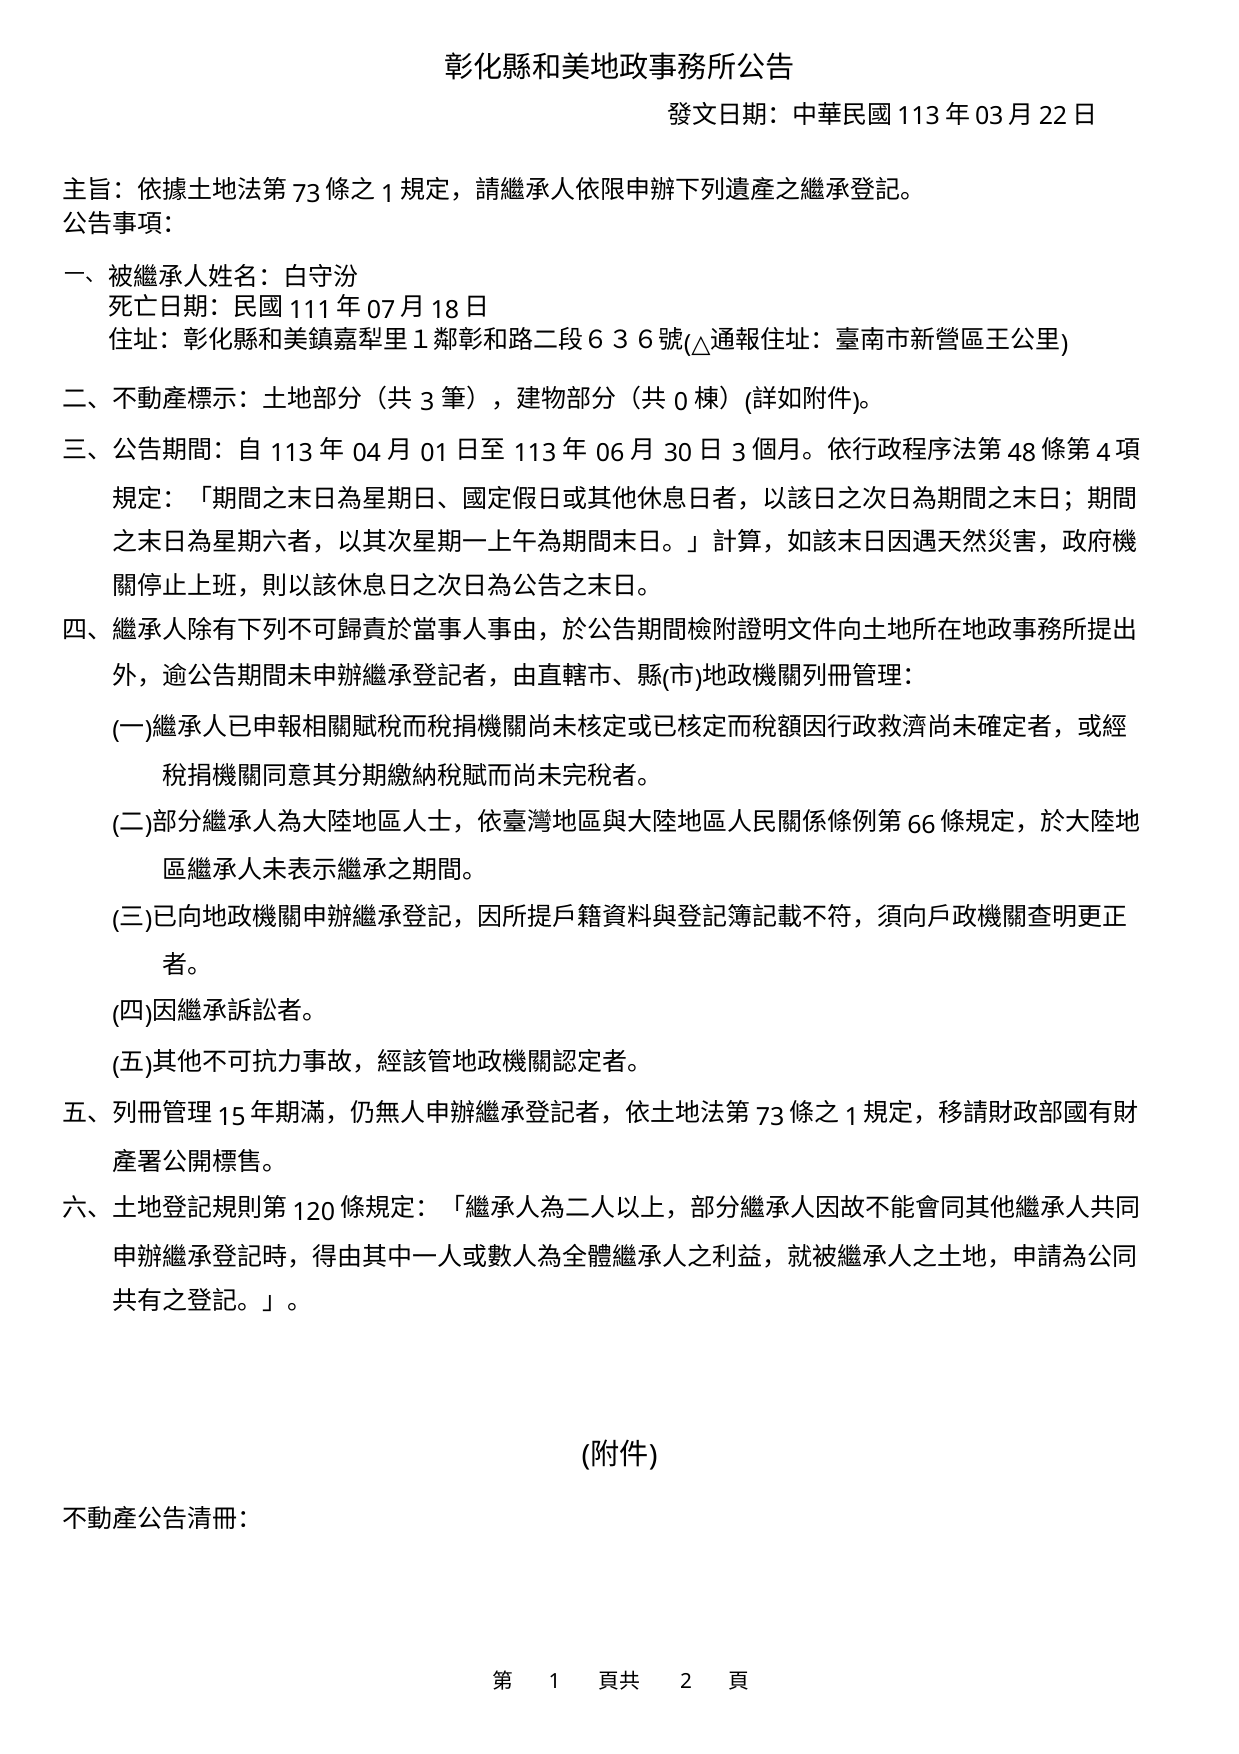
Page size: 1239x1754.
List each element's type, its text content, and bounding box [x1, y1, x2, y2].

table_cell [0, 41, 62, 94]
table_cell [0, 1383, 62, 1423]
table_cell [1177, 1424, 1239, 1485]
table_header [667, 0, 718, 41]
table_cell [1177, 263, 1239, 313]
table_cell [62, 1383, 109, 1423]
table_cell [109, 1557, 482, 1661]
table_cell [667, 135, 718, 176]
table_cell [0, 95, 62, 135]
table_header [109, 0, 482, 41]
table_cell 發文日期：中華民國113年03月22日 [667, 95, 1177, 135]
table_header [759, 0, 1177, 41]
table_cell [1177, 176, 1239, 246]
table_cell [483, 135, 523, 176]
table_cell [523, 1383, 585, 1423]
table_cell [1177, 135, 1239, 176]
table_cell [585, 95, 653, 135]
table_cell [62, 135, 109, 176]
table_cell [0, 314, 62, 384]
table_cell [1177, 246, 1239, 262]
table_cell [759, 1383, 1177, 1423]
table_header [718, 0, 759, 41]
table_cell 頁共 [585, 1661, 653, 1701]
table_cell [0, 135, 62, 176]
table_cell [62, 95, 109, 135]
table_cell (附件) [62, 1424, 1177, 1485]
table_cell [483, 1383, 523, 1423]
table_cell [1177, 384, 1239, 1383]
table_cell [653, 135, 667, 176]
table_cell 第 [483, 1661, 523, 1701]
table_cell 不動產公告清冊： [62, 1485, 1177, 1557]
table_cell 二、不動產標示：土地部分（共 3 筆），建物部分（共 0 棟）(詳如附件)。 三、公告期間：自 113 年 04 月 01 日至 113 年 06 月 30 日 3 個月。依行政程序法第48條第4項 規定：「期間之末日為星期日、國定假日或其他休息日者，以該日之次日為期間之末日；期間 之末日為星期六者，以其次星期一上午為期間末日。」計算，如該末日因遇天然災害，政府機 關停止上班，則以該休息日之次日為公告之末日。 四、繼承人除有下列不可歸責於當事人事由，於公告期間檢附證明文件向土地所在地政事務所提出 外，逾公告期間未申辦繼承登記者，由直轄市、縣(市)地政機關列冊管理： (一)繼承人已申報相關賦稅而稅捐機關尚未核定或已核定而稅額因行政救濟尚未確定者，或經 稅捐機關同意其分期繳納稅賦而尚未完稅者。 (二)部分繼承人為大陸地區人士，依臺灣地區與大陸地區人民關係條例第66條規定，於大陸地 區繼承人未表示繼承之期間。 (三)已向地政機關申辦繼承登記，因所提戶籍資料與登記簿記載不符，須向戶政機關查明更正 者。 (四)因繼承訴訟者。 (五)其他不可抗力事故，經該管地政機關認定者。 五、列冊管理15年期滿，仍無人申辦繼承登記者，依土地法第73條之1規定，移請財政部國有財 產署公開標售。 六、土地登記規則第120條規定：「繼承人為二人以上，部分繼承人因故不能會同其他繼承人共同 申辦繼承登記時，得由其中一人或數人為全體繼承人之利益，就被繼承人之土地，申請為公同 共有之登記。」。 [62, 384, 1177, 1383]
table_cell [585, 1557, 653, 1661]
table_cell 一、 [62, 263, 109, 313]
table_cell [667, 1383, 718, 1423]
table_header [0, 0, 62, 41]
table_cell 彰化縣和美地政事務所公告 [62, 41, 1177, 94]
table_cell [0, 246, 62, 262]
table_cell [653, 1383, 667, 1423]
table_cell [759, 1661, 1177, 1701]
table_cell [653, 95, 667, 135]
table_cell [0, 1661, 62, 1701]
table_cell [585, 1383, 653, 1423]
table_header [483, 0, 523, 41]
table_cell [0, 1557, 62, 1661]
table_header [1177, 0, 1239, 41]
table_cell [0, 263, 62, 313]
table_cell [109, 1661, 482, 1701]
table_header [653, 0, 667, 41]
table_header [62, 0, 109, 41]
table_cell [483, 95, 523, 135]
table_cell [0, 1424, 62, 1485]
table_cell 頁 [718, 1661, 759, 1701]
table_cell [1177, 1383, 1239, 1423]
table_header [523, 0, 585, 41]
table_cell 主旨：依據土地法第73條之1規定，請繼承人依限申辦下列遺產之繼承登記。 公告事項： [62, 176, 1177, 262]
table_cell [109, 1383, 482, 1423]
table_cell [109, 135, 482, 176]
table_cell 2 [653, 1661, 718, 1701]
table_cell [109, 95, 482, 135]
table_header [585, 0, 653, 41]
table_cell [585, 135, 653, 176]
table_cell [1177, 314, 1239, 384]
table_cell [1177, 41, 1239, 94]
table_cell [759, 135, 1177, 176]
table_cell [523, 95, 585, 135]
table_cell [759, 1557, 1177, 1661]
table_cell [523, 135, 585, 176]
table_cell [62, 1661, 109, 1701]
table_cell [1177, 1557, 1239, 1661]
table_cell [718, 1557, 759, 1661]
table_cell [62, 314, 109, 384]
table_cell [718, 1383, 759, 1423]
table_cell [483, 1557, 523, 1661]
table_cell [718, 135, 759, 176]
table_cell [0, 384, 62, 1383]
table_cell [0, 1485, 62, 1557]
table_cell [1177, 1661, 1239, 1701]
table_cell [0, 176, 62, 246]
table_cell [523, 1557, 585, 1661]
table_cell 被繼承人姓名：白守汾 死亡日期：民國111年07月18日 住址：彰化縣和美鎮嘉犁里１鄰彰和路二段６３６號(△通報住址：臺南市新營區王公里) [109, 263, 1177, 384]
table_cell [1177, 1485, 1239, 1557]
table_cell [667, 1557, 718, 1661]
table_cell [62, 1557, 109, 1661]
table_cell 1 [523, 1661, 585, 1701]
table_cell [1177, 95, 1239, 135]
table_cell [653, 1557, 667, 1661]
